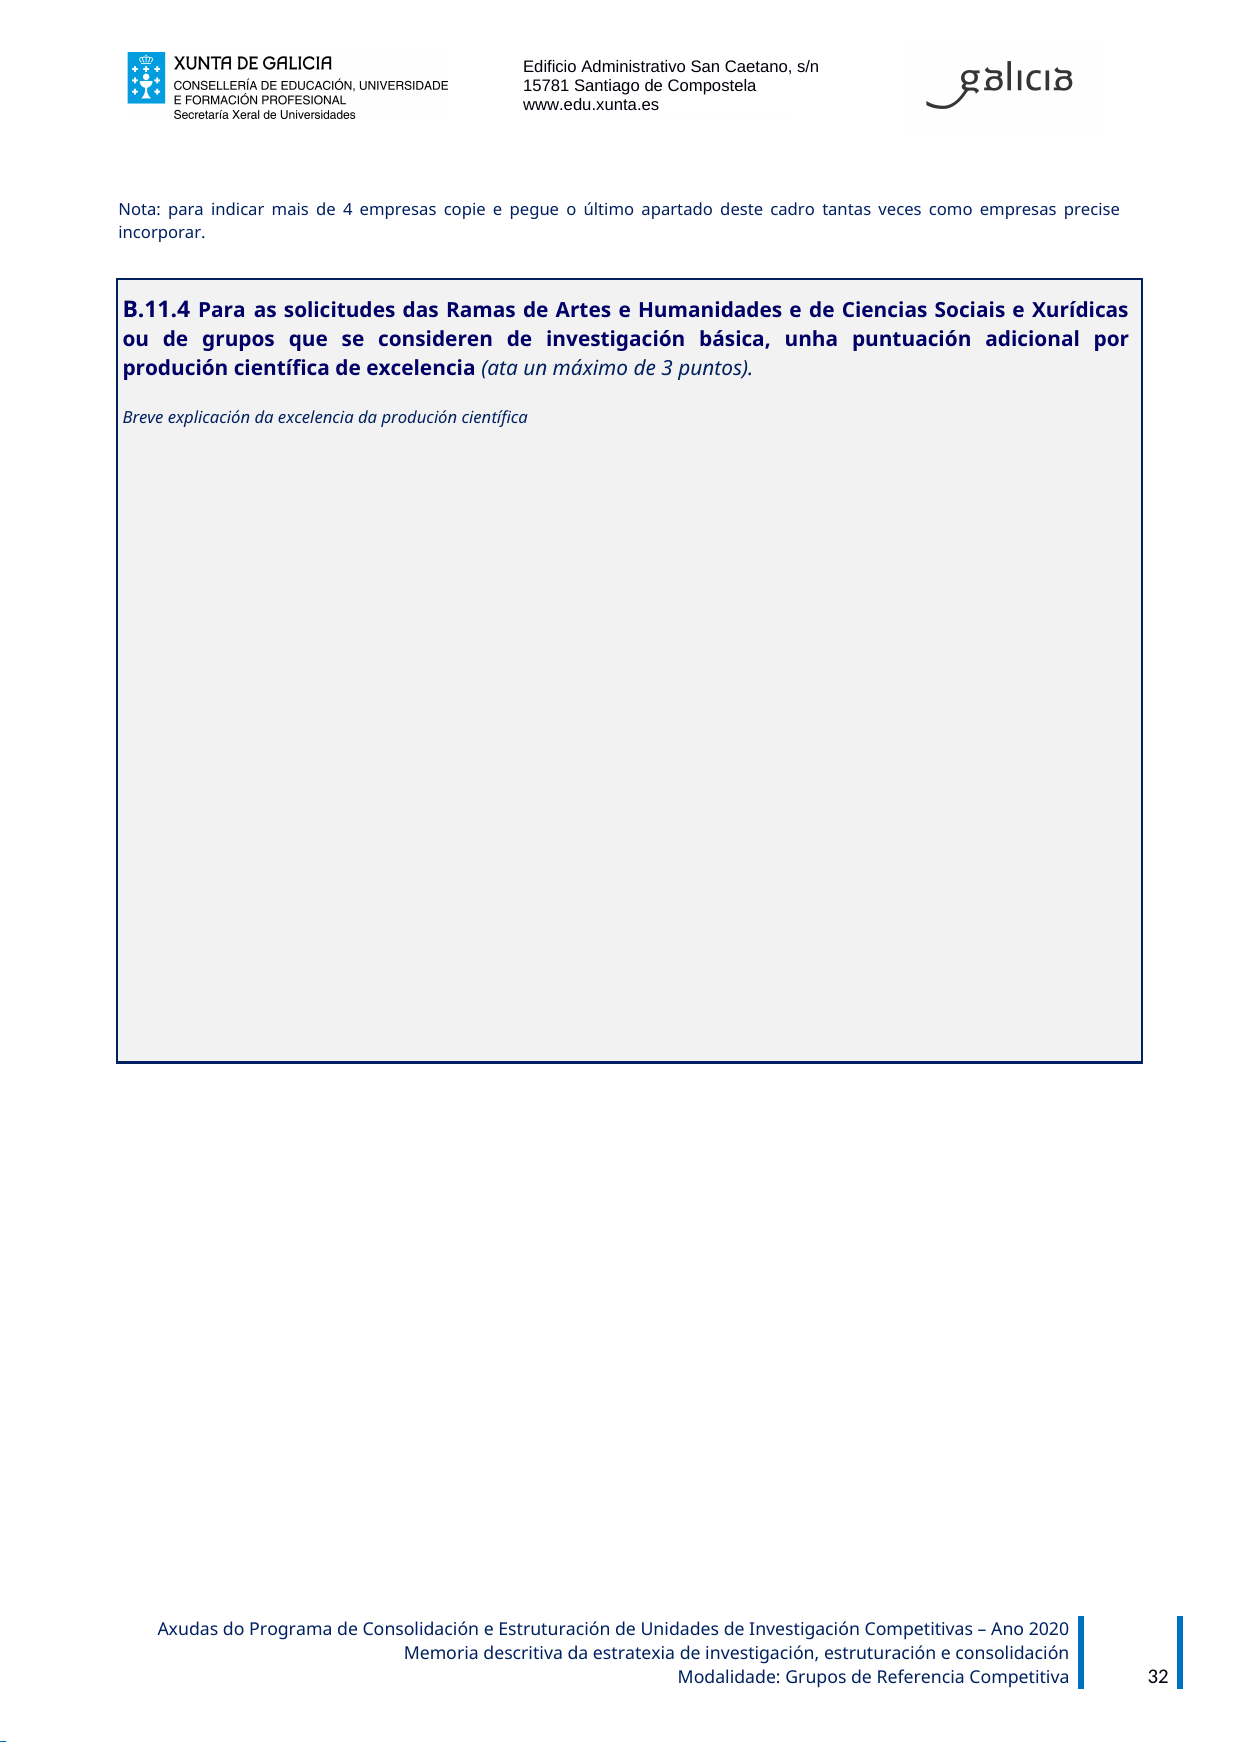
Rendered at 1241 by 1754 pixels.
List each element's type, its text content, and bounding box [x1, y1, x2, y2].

text Nota: para indicar mais de 4 empresas copie e pegue o último apartado deste cadro tantas veces como empresas precise incorporar. [118, 198, 1122, 243]
table_header B.11.4 Para as solicitudes das Ramas de Artes e Humanidades e de Ciencias Sociais e Xurídicas ou de grupos que se consideren de investigación básica, unha puntuación adicional por produción científica de excelencia (ata un máximo de 3 puntos). Breve explicación da excelencia da produción científica [118, 280, 1141, 1061]
